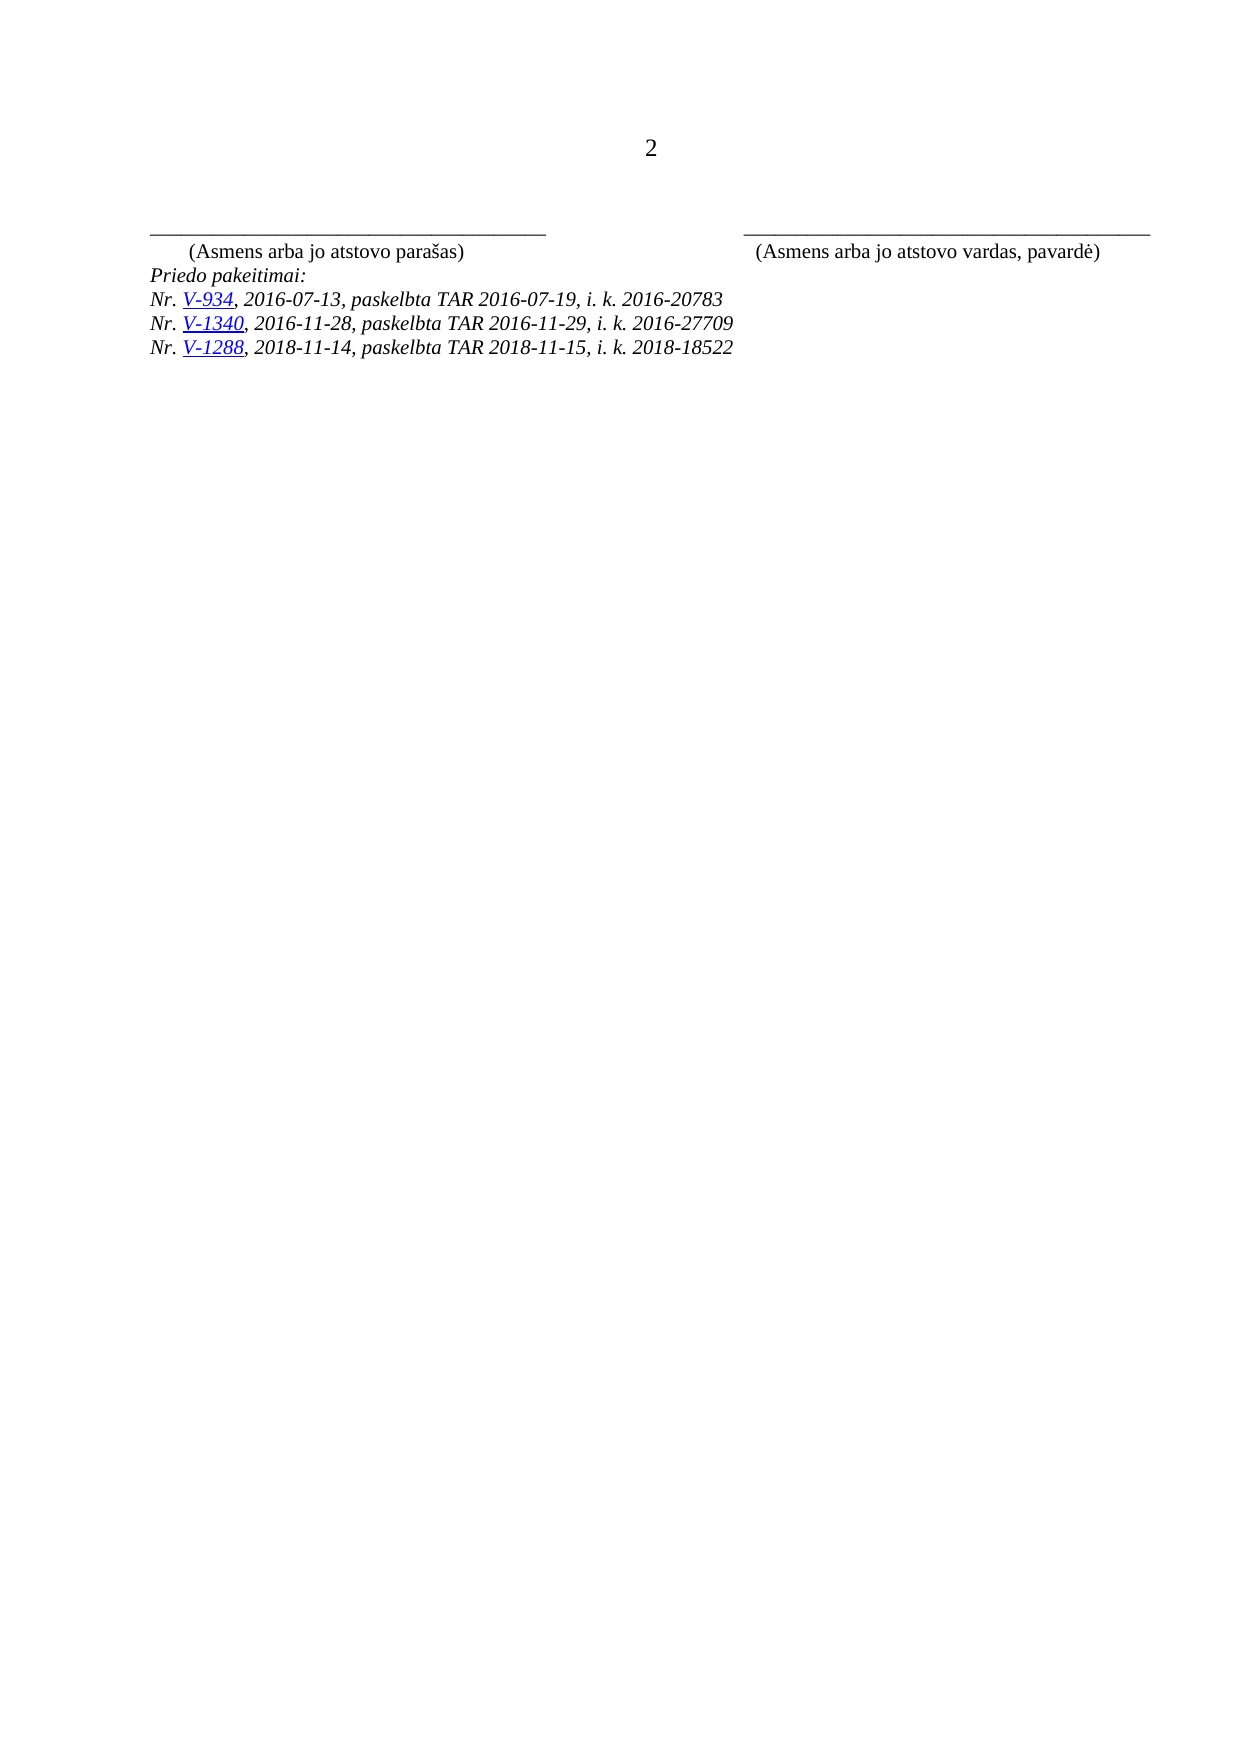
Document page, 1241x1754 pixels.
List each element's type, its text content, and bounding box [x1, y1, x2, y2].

text Nr. V-1340, 2016-11-28, paskelbta TAR 2016-11-29, i. k. 2016-27709 [150, 311, 1152, 335]
text (Asmens arba jo atstovo parašas) (Asmens arba jo atstovo vardas, pavardė) [150, 238, 1152, 263]
text ______________________________________ _______________________________________ [150, 214, 1152, 238]
text Nr. V-1288, 2018-11-14, paskelbta TAR 2018-11-15, i. k. 2018-18522 [150, 335, 1152, 359]
text Priedo pakeitimai: [150, 263, 1152, 287]
text Nr. V-934, 2016-07-13, paskelbta TAR 2016-07-19, i. k. 2016-20783 [150, 287, 1152, 311]
